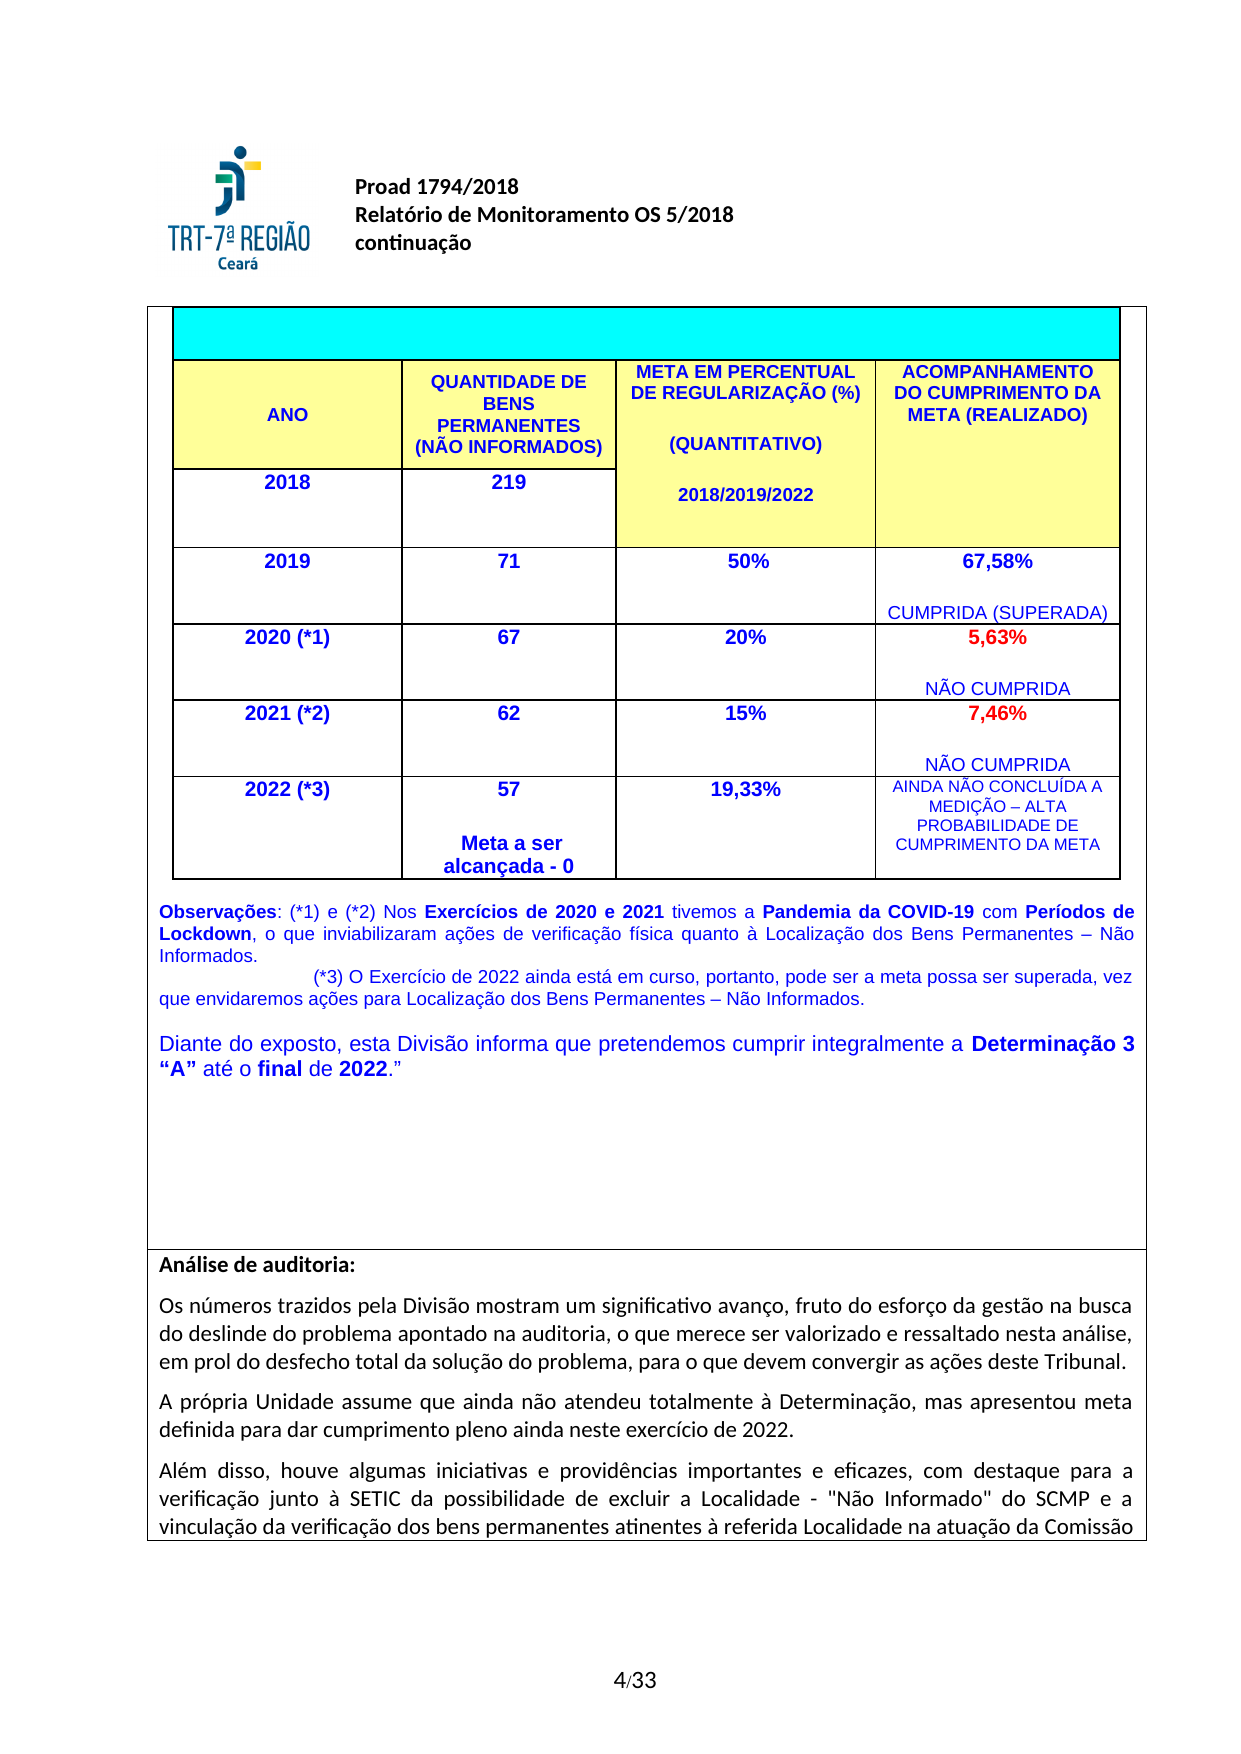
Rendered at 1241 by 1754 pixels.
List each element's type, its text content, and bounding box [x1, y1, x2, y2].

table_cell 15% [617, 701, 875, 776]
table_cell META EM PERCENTUAL DE REGULARIZAÇÃO (%) (QUANTITATIVO) 2018/2019/2022 [617, 361, 875, 547]
table_cell 2020 (*1) [174, 625, 401, 699]
table_cell 19,33% [617, 777, 875, 878]
table_cell 20% [617, 625, 875, 699]
table_cell Análise de auditoria: Os números trazidos pela Divisão mostram um significativo avanço, fruto do esforço da gestão na busca do deslinde do problema apontado na auditoria, o que merece ser valorizado e ressaltado nesta análise, em prol do desfecho total da solução do problema, para o que devem convergir as ações deste Tribunal. A própria Unidade assume que ainda não atendeu totalmente à Determinação, mas apresentou meta definida para dar cumprimento pleno ainda neste exercício de 2022. Além disso, houve algumas iniciativas e providências importantes e eficazes, com destaque para a verificação junto à SETIC da possibilidade de excluir a Localidade - "Não Informado" do SCMP e a vinculação da verificação dos bens permanentes atinentes à referida Localidade na atuação da Comissão [148, 1250, 1146, 1540]
table_cell 62 [403, 701, 615, 776]
table_cell 7,46% NÃO CUMPRIDA [876, 701, 1119, 776]
table_cell 2019 [174, 548, 401, 623]
table_cell 50% [617, 548, 875, 623]
picture [154, 143, 319, 277]
table_cell 67 [403, 625, 615, 699]
table_cell ACOMPANHAMENTO DO CUMPRIMENTO DA META (REALIZADO) [876, 361, 1119, 547]
table_cell 219 [403, 470, 615, 547]
table_header [174, 308, 1119, 359]
table_cell 2018 [174, 470, 401, 547]
table_cell QUANTIDADE DE BENS PERMANENTES (NÃO INFORMADOS) [403, 361, 615, 468]
table_cell Observações: (*1) e (*2) Nos Exercícios de 2020 e 2021 tivemos a Pandemia da COVID-19 com Períodos de Lockdown, o que inviabilizaram ações de verificação física quanto à Localização dos Bens Permanentes – Não Informados. (*3) O Exercício de 2022 ainda está em curso, portanto, pode ser a meta possa ser superada, vez que envidaremos ações para Localização dos Bens Permanentes – Não Informados. Diante do exposto, esta Divisão informa que pretendemos cumprir integralmente a Determinação 3 “A” até o final de 2022.” [148, 307, 1146, 1249]
table_cell 5,63% NÃO CUMPRIDA [876, 625, 1119, 699]
table_cell 67,58% CUMPRIDA (SUPERADA) [876, 548, 1119, 623]
table_cell 57 Meta a ser alcançada - 0 [403, 777, 615, 878]
table_cell 2022 (*3) [174, 777, 401, 878]
table_cell 71 [403, 548, 615, 623]
table_cell 2021 (*2) [174, 701, 401, 776]
table_cell AINDA NÃO CONCLUÍDA A MEDIÇÃO – ALTA PROBABILIDADE DE CUMPRIMENTO DA META [876, 777, 1119, 878]
table_cell ANO [174, 361, 401, 468]
